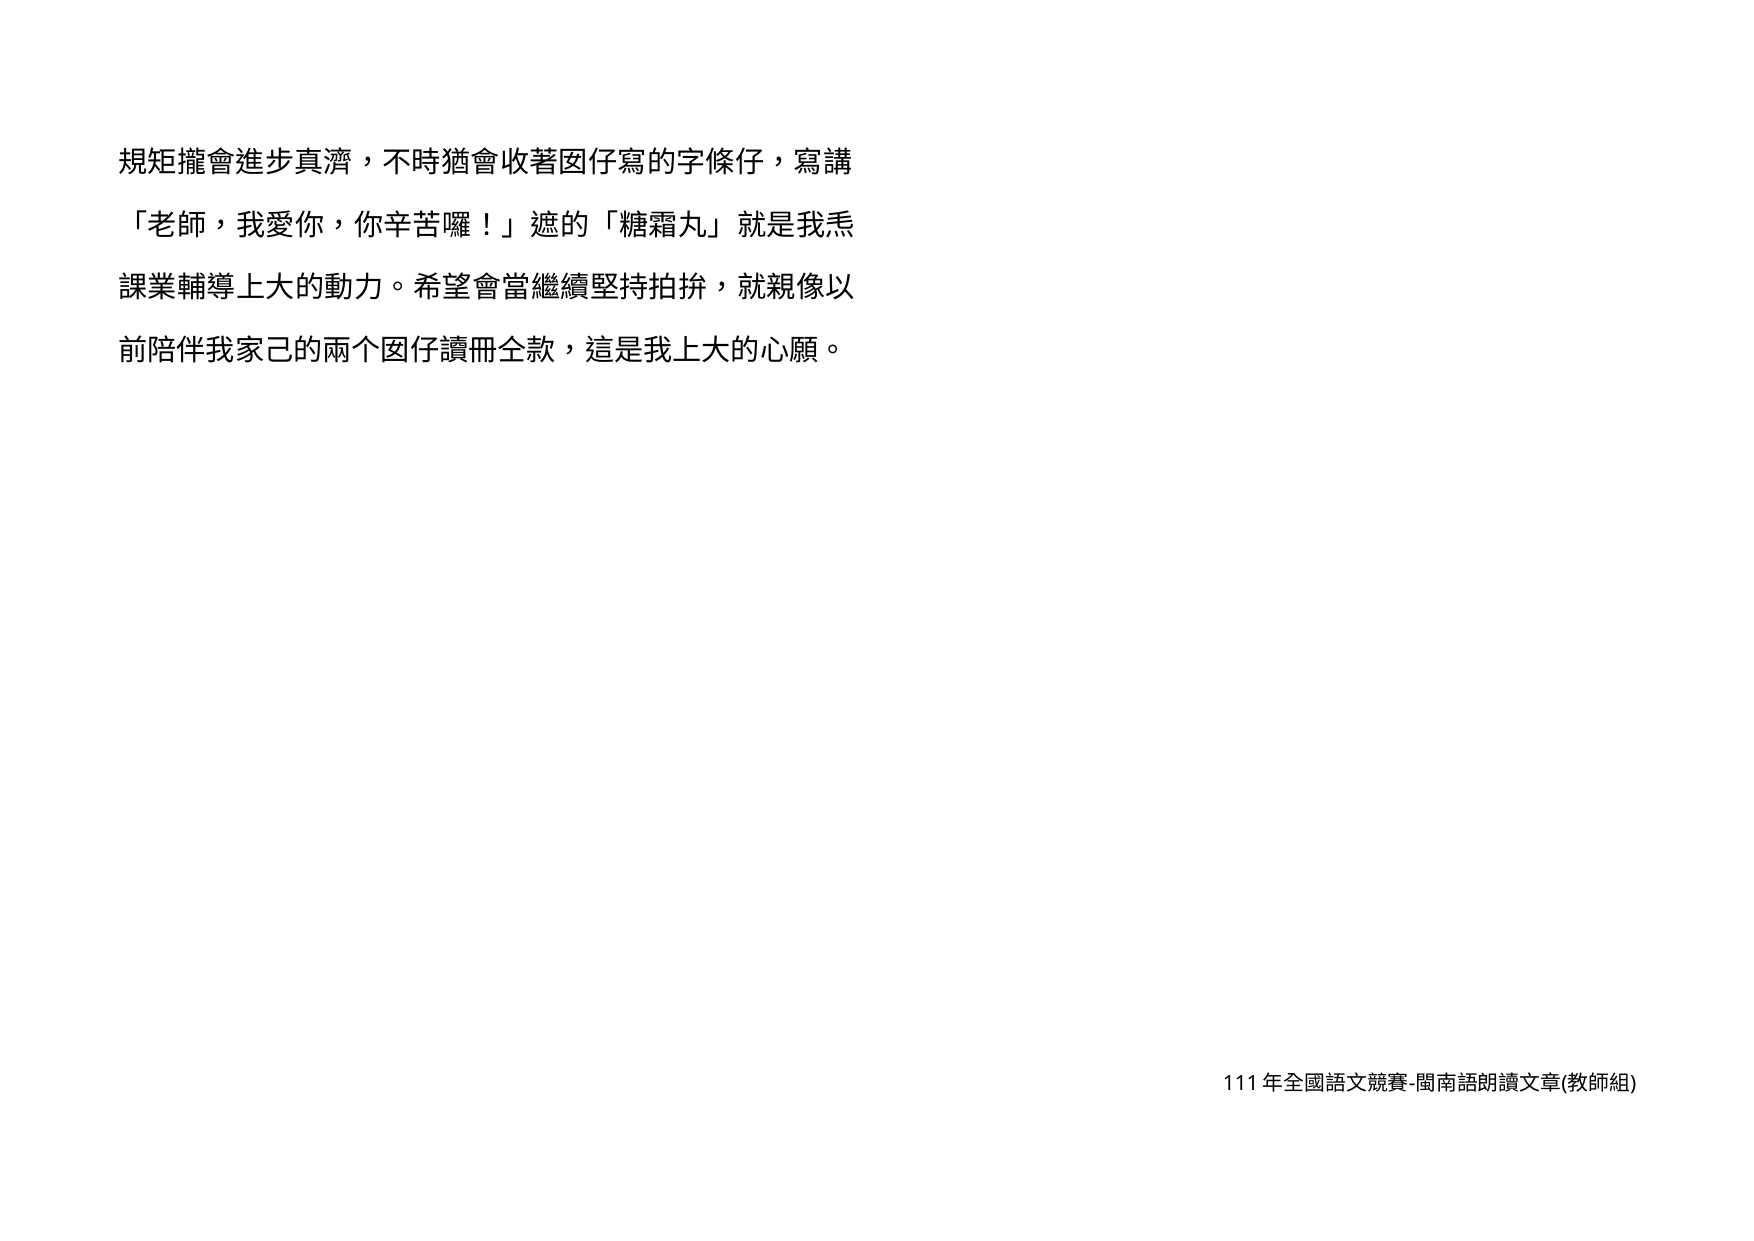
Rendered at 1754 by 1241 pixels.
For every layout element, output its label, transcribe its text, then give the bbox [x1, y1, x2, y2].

text 「細空毋補，大空叫苦」，阮就沓沓仔𤆬、沓沓仔教，相信「毛毛仔雨落久，塗嘛會澹」。若到下學期，功課佮規矩攏會進步真濟，不時猶會收著囡仔寫的字條仔，寫講：「老師，我愛你，你辛苦囉！」遮的「糖霜丸」就是我𤆬課業輔導上大的動力。希望會當繼續堅持拍拚，就親像以前陪伴我家己的兩个囡仔讀冊仝款，這是我上大的心願。 [118, 118, 855, 368]
